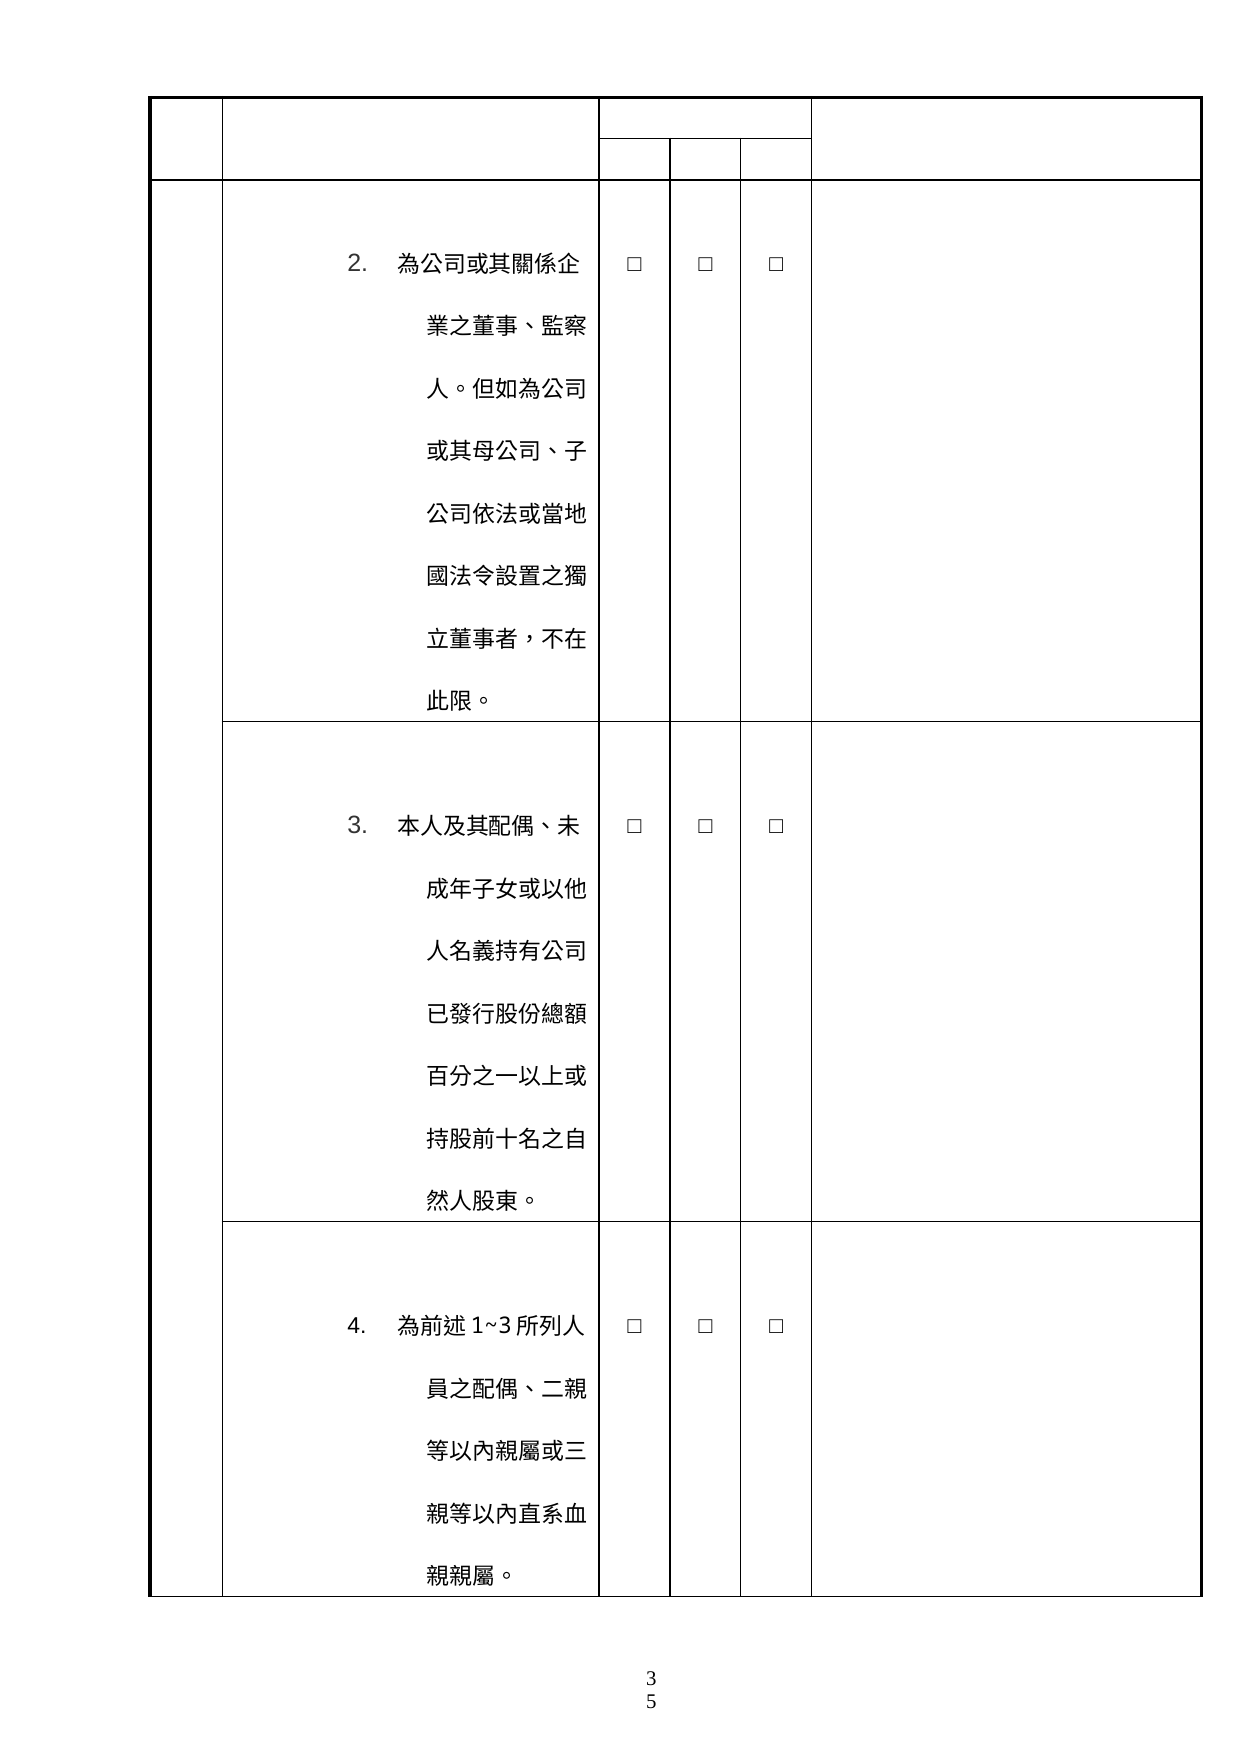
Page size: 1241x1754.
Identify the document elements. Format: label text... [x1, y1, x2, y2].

table_cell □ [671, 722, 740, 1221]
table_cell □ [600, 181, 669, 721]
table_header 項次 [152, 99, 222, 179]
table_header 檢查項目 [223, 99, 598, 179]
table_cell 本人及其配偶、未成年子女或以他人名義持有公司已發行股份總額百分之一以上或持股前十名之自然人股東。 [223, 722, 598, 1221]
table_cell □ [600, 1222, 669, 1596]
table_cell □ [600, 722, 669, 1221]
table_cell □ [671, 181, 740, 721]
table_cell 三、 獨 立 性 [152, 181, 222, 1596]
table_cell [812, 722, 1200, 1221]
table_cell □ [741, 722, 811, 1221]
table_cell 為前述1~3所列人員之配偶、二親等以內親屬或三親等以內直系血親親屬。 [223, 1222, 598, 1596]
table_header 券商評估說明 (至少應填製下列預設文字格式內容) [812, 99, 1200, 179]
table_cell [812, 181, 1200, 721]
table_cell □ [741, 181, 811, 721]
table_cell 是 [600, 139, 669, 179]
table_header 評估結果 [600, 99, 811, 137]
table_cell [812, 1222, 1200, 1596]
table_cell 否 [671, 139, 740, 179]
table_cell □ [741, 1222, 811, 1596]
table_cell □ [671, 1222, 740, 1596]
table_cell 不適用 [741, 139, 811, 179]
table_cell 為公司或其關係企業之董事、監察人。但如為公司或其母公司、子公司依法或當地國法令設置之獨立董事者，不在此限。 [223, 181, 598, 721]
